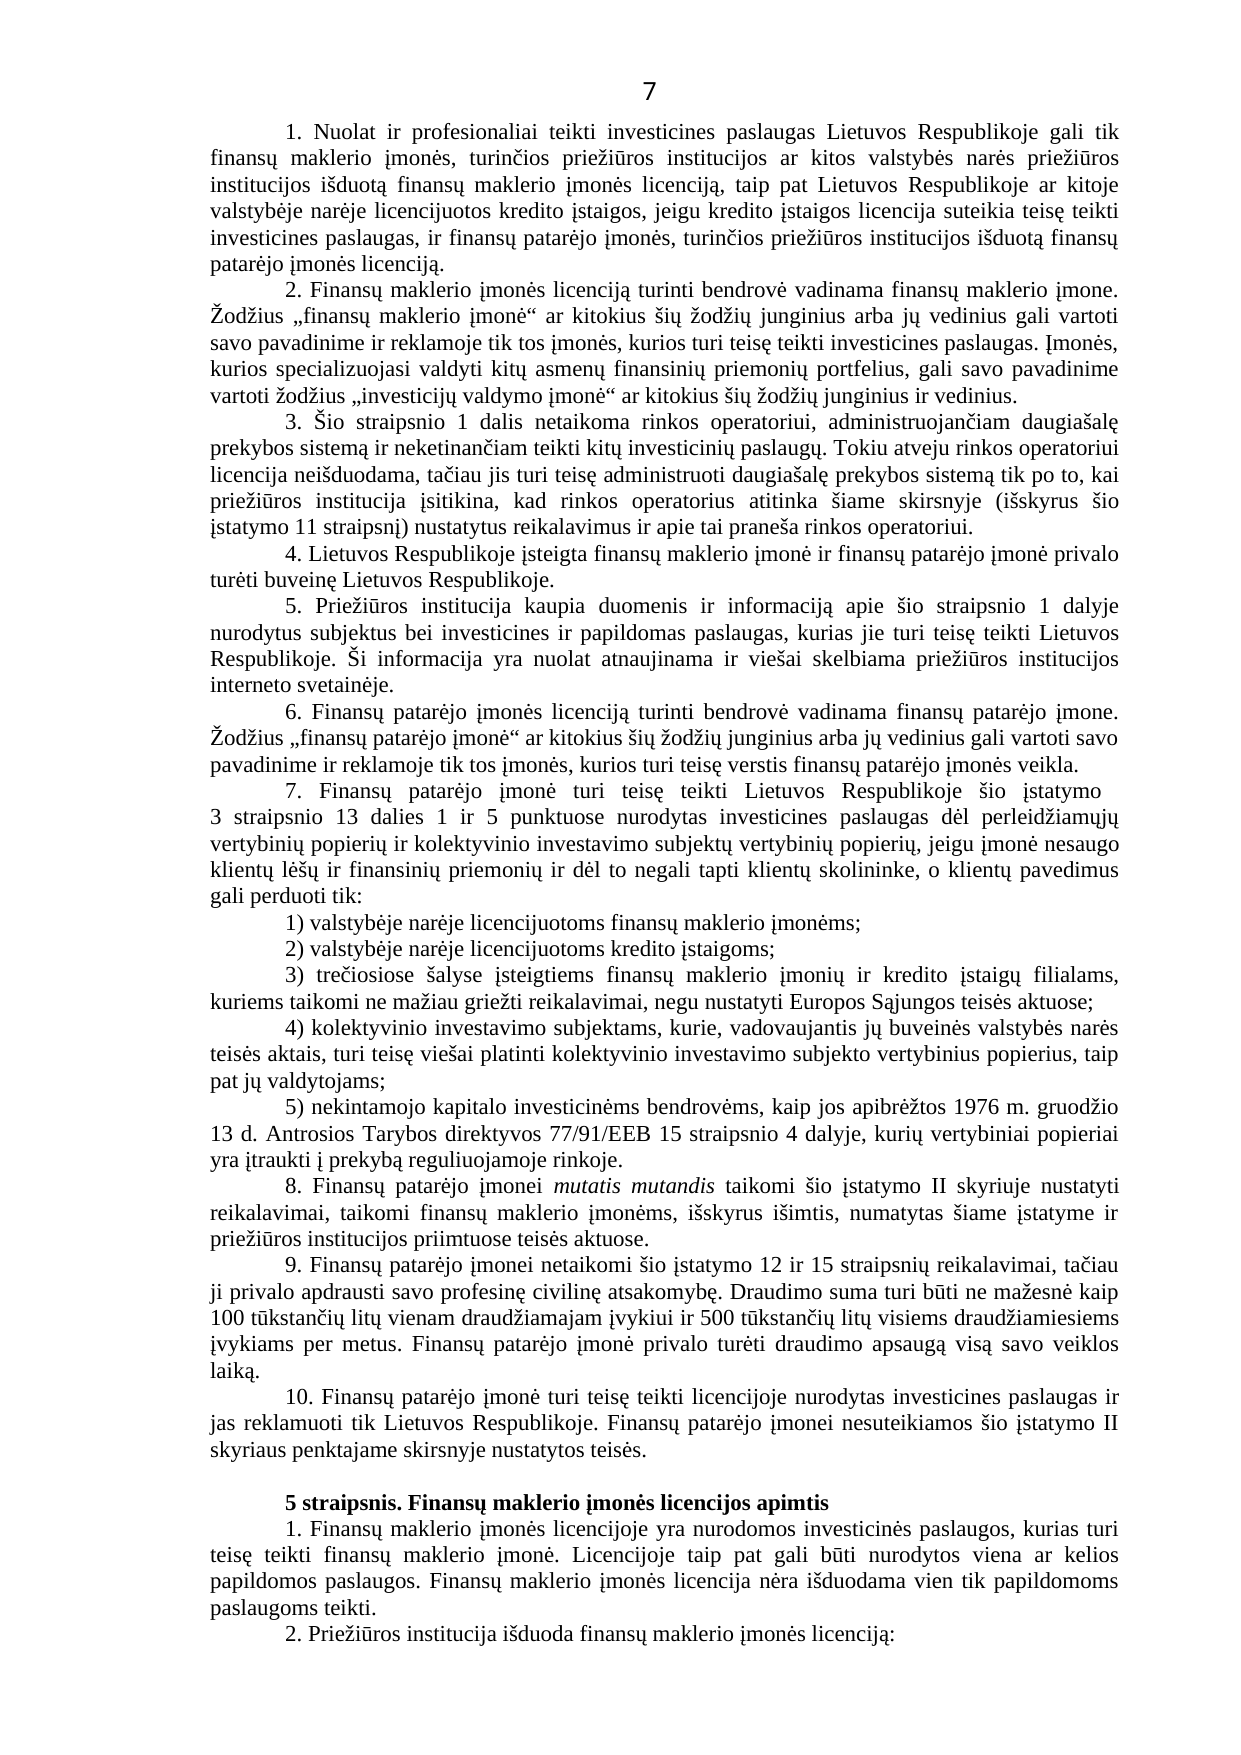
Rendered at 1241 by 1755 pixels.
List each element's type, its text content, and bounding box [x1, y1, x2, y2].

text 3) trečiosiose šalyse įsteigtiems finansų maklerio įmonių ir kredito įstaigų filialams, kuriems taikomi ne mažiau griežti reikalavimai, negu nustatyti Europos Sąjungos teisės aktuose; [210, 961, 1120, 1014]
text 2. Priežiūros institucija išduoda finansų maklerio įmonės licenciją: [210, 1620, 1120, 1647]
text 1. Nuolat ir profesionaliai teikti investicines paslaugas Lietuvos Respublikoje gali tik finansų maklerio įmonės, turinčios priežiūros institucijos ar kitos valstybės narės priežiūros institucijos išduotą finansų maklerio įmonės licenciją, taip pat Lietuvos Respublikoje ar kitoje valstybėje narėje licencijuotos kredito įstaigos, jeigu kredito įstaigos licencija suteikia teisę teikti investicines paslaugas, ir finansų patarėjo įmonės, turinčios priežiūros institucijos išduotą finansų patarėjo įmonės licenciją. [210, 118, 1120, 276]
text 4) kolektyvinio investavimo subjektams, kurie, vadovaujantis jų buveinės valstybės narės teisės aktais, turi teisę viešai platinti kolektyvinio investavimo subjekto vertybinius popierius, taip pat jų valdytojams; [210, 1014, 1120, 1093]
text 2) valstybėje narėje licencijuotoms kredito įstaigoms; [210, 935, 1120, 961]
text 5 straipsnis. Finansų maklerio įmonės licencijos apimtis [210, 1488, 1120, 1515]
text 1. Finansų maklerio įmonės licencijoje yra nurodomos investicinės paslaugos, kurias turi teisę teikti finansų maklerio įmonė. Licencijoje taip pat gali būti nurodytos viena ar kelios papildomos paslaugos. Finansų maklerio įmonės licencija nėra išduodama vien tik papildomoms paslaugoms teikti. [210, 1515, 1120, 1620]
text 2. Finansų maklerio įmonės licenciją turinti bendrovė vadinama finansų maklerio įmone. Žodžius „finansų maklerio įmonė“ ar kitokius šių žodžių junginius arba jų vedinius gali vartoti savo pavadinime ir reklamoje tik tos įmonės, kurios turi teisę teikti investicines paslaugas. Įmonės, kurios specializuojasi valdyti kitų asmenų finansinių priemonių portfelius, gali savo pavadinime vartoti žodžius „investicijų valdymo įmonė“ ar kitokius šių žodžių junginius ir vedinius. [210, 276, 1120, 408]
text 1) valstybėje narėje licencijuotoms finansų maklerio įmonėms; [210, 909, 1120, 935]
text 3. Šio straipsnio 1 dalis netaikoma rinkos operatoriui, administruojančiam daugiašalę prekybos sistemą ir neketinančiam teikti kitų investicinių paslaugų. Tokiu atveju rinkos operatoriui licencija neišduodama, tačiau jis turi teisę administruoti daugiašalę prekybos sistemą tik po to, kai priežiūros institucija įsitikina, kad rinkos operatorius atitinka šiame skirsnyje (išskyrus šio įstatymo 11 straipsnį) nustatytus reikalavimus ir apie tai praneša rinkos operatoriui. [210, 408, 1120, 540]
text 10. Finansų patarėjo įmonė turi teisę teikti licencijoje nurodytas investicines paslaugas ir jas reklamuoti tik Lietuvos Respublikoje. Finansų patarėjo įmonei nesuteikiamos šio įstatymo II skyriaus penktajame skirsnyje nustatytos teisės. [210, 1383, 1120, 1462]
text 9. Finansų patarėjo įmonei netaikomi šio įstatymo 12 ir 15 straipsnių reikalavimai, tačiau ji privalo apdrausti savo profesinę civilinę atsakomybę. Draudimo suma turi būti ne mažesnė kaip 100 tūkstančių litų vienam draudžiamajam įvykiui ir 500 tūkstančių litų visiems draudžiamiesiems įvykiams per metus. Finansų patarėjo įmonė privalo turėti draudimo apsaugą visą savo veiklos laiką. [210, 1251, 1120, 1383]
text 5. Priežiūros institucija kaupia duomenis ir informaciją apie šio straipsnio 1 dalyje nurodytus subjektus bei investicines ir papildomas paslaugas, kurias jie turi teisę teikti Lietuvos Respublikoje. Ši informacija yra nuolat atnaujinama ir viešai skelbiama priežiūros institucijos interneto svetainėje. [210, 592, 1120, 698]
text 4. Lietuvos Respublikoje įsteigta finansų maklerio įmonė ir finansų patarėjo įmonė privalo turėti buveinę Lietuvos Respublikoje. [210, 540, 1120, 592]
text 6. Finansų patarėjo įmonės licenciją turinti bendrovė vadinama finansų patarėjo įmone. Žodžius „finansų patarėjo įmonė“ ar kitokius šių žodžių junginius arba jų vedinius gali vartoti savo pavadinime ir reklamoje tik tos įmonės, kurios turi teisę verstis finansų patarėjo įmonės veikla. [210, 698, 1120, 777]
text 8. Finansų patarėjo įmonei mutatis mutandis taikomi šio įstatymo II skyriuje nustatyti reikalavimai, taikomi finansų maklerio įmonėms, išskyrus išimtis, numatytas šiame įstatyme ir priežiūros institucijos priimtuose teisės aktuose. [210, 1172, 1120, 1251]
text 7. Finansų patarėjo įmonė turi teisę teikti Lietuvos Respublikoje šio įstatymo 3 straipsnio 13 dalies 1 ir 5 punktuose nurodytas investicines paslaugas dėl perleidžiamųjų vertybinių popierių ir kolektyvinio investavimo subjektų vertybinių popierių, jeigu įmonė nesaugo klientų lėšų ir finansinių priemonių ir dėl to negali tapti klientų skolininke, o klientų pavedimus gali perduoti tik: [210, 777, 1120, 909]
text 5) nekintamojo kapitalo investicinėms bendrovėms, kaip jos apibrėžtos 1976 m. gruodžio 13 d. Antrosios Tarybos direktyvos 77/91/EEB 15 straipsnio 4 dalyje, kurių vertybiniai popieriai yra įtraukti į prekybą reguliuojamoje rinkoje. [210, 1093, 1120, 1172]
